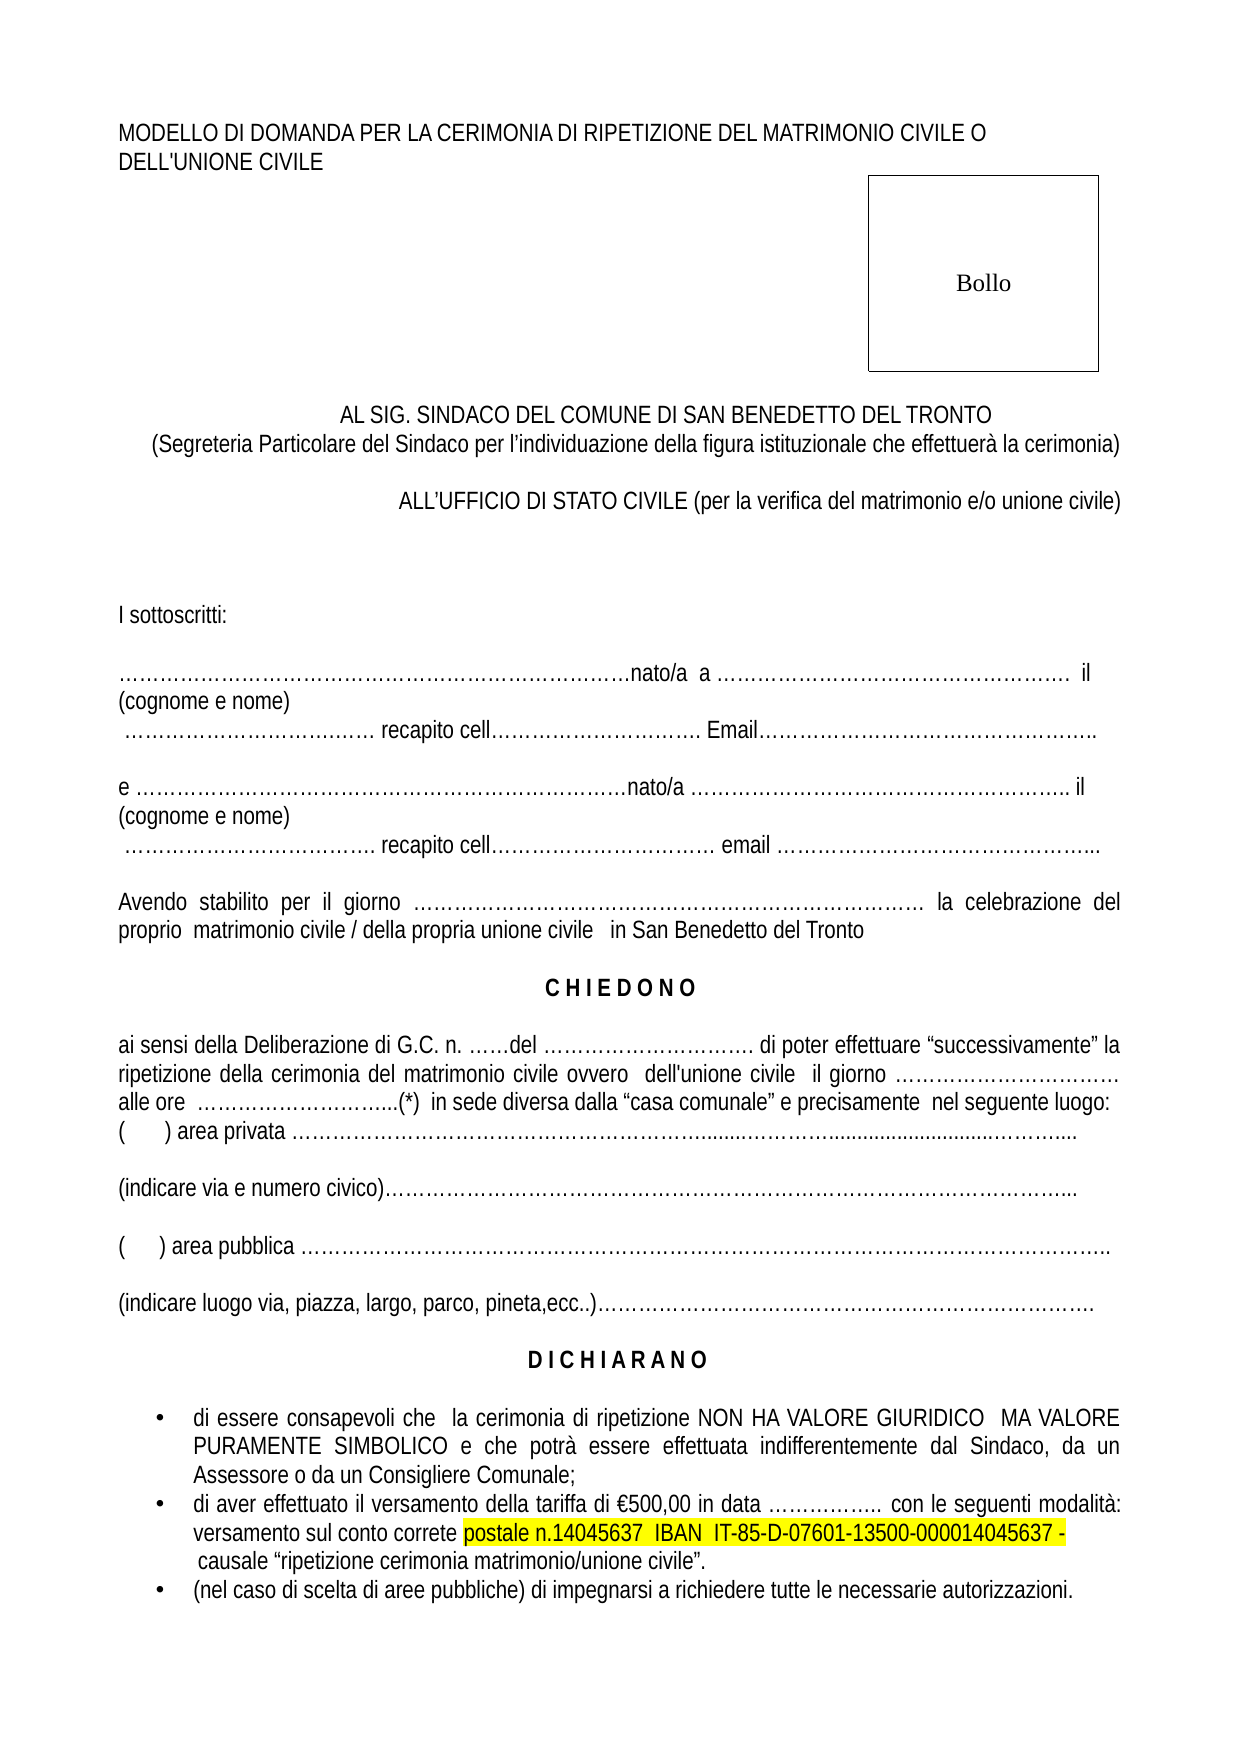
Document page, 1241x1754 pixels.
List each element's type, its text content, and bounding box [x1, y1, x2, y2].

text ( ) area privata ……………………………………………………........………….............................……….... [118, 1116, 1122, 1145]
text ( ) area pubblica ……………………………………………………………………………………………………….. [118, 1231, 1122, 1259]
text ………………………….…… recapito cell…………………………. Email………………………………………….. [118, 715, 1122, 744]
text (cognome e nome) [118, 686, 1122, 715]
text D I C H I A R A N O [118, 1345, 1122, 1374]
text ai sensi della Deliberazione di G.C. n. ……del …………………………. di poter effettuare “successivamente” la ripetizione della cerimonia del matrimonio civile ovvero dell'unione civile il giorno …………………………… alle ore ………………………...(*) in sede diversa dalla “casa comunale” e precisamente nel seguente luogo: [118, 1030, 1122, 1116]
text Avendo stabilito per il giorno ………………………………………………………………… la celebrazione del proprio matrimonio civile / della propria unione civile in San Benedetto del Tronto [118, 887, 1122, 944]
text e ………………………………………………………………nato/a ……………………………………………….. il [118, 772, 1122, 801]
text C H I E D O N O [118, 973, 1122, 1001]
text (Segreteria Particolare del Sindaco per l’individuazione della figura istituzionale che effettuerà la cerimonia) [118, 428, 1122, 457]
text (cognome e nome) [118, 801, 1122, 829]
text I sottoscritti: [118, 600, 1122, 629]
list di essere consapevoli che la cerimonia di ripetizione NON HA VALORE GIURIDICO MA VALORE PURAMENTE SIMBOLICO e che potrà essere effettuata indifferentemente dal Sindaco, da un Assessore o da un Consigliere Comunale; [156, 1402, 1122, 1489]
table_header Bollo [869, 176, 1098, 371]
list (nel caso di scelta di aree pubbliche) di impegnarsi a richiedere tutte le necessarie autorizzazioni. [156, 1575, 1122, 1604]
text ALL’UFFICIO DI STATO CIVILE (per la verifica del matrimonio e/o unione civile) [118, 486, 1122, 514]
list di aver effettuato il versamento della tariffa di €500,00 in data …………….. con le seguenti modalità: versamento sul conto correte postale n.14045637 IBAN IT-85-D-07601-13500-000014045637 - [156, 1489, 1122, 1546]
text (indicare luogo via, piazza, largo, parco, pineta,ecc..)………………………………………………………………. [118, 1288, 1122, 1317]
text causale “ripetizione cerimonia matrimonio/unione civile”. [118, 1546, 1122, 1575]
text ………………………………. recapito cell…………………………… email ………………………………………... [118, 829, 1122, 858]
text …………………………………………………………………nato/a a ……………………………………………. il [118, 658, 1122, 686]
text AL SIG. SINDACO DEL COMUNE DI SAN BENEDETTO DEL TRONTO [118, 400, 1122, 428]
text MODELLO DI DOMANDA PER LA CERIMONIA DI RIPETIZIONE DEL MATRIMONIO CIVILE O DELL'UNIONE CIVILE [118, 118, 1122, 175]
text (indicare via e numero civico)………………………………………………………………………………………... [118, 1173, 1122, 1202]
